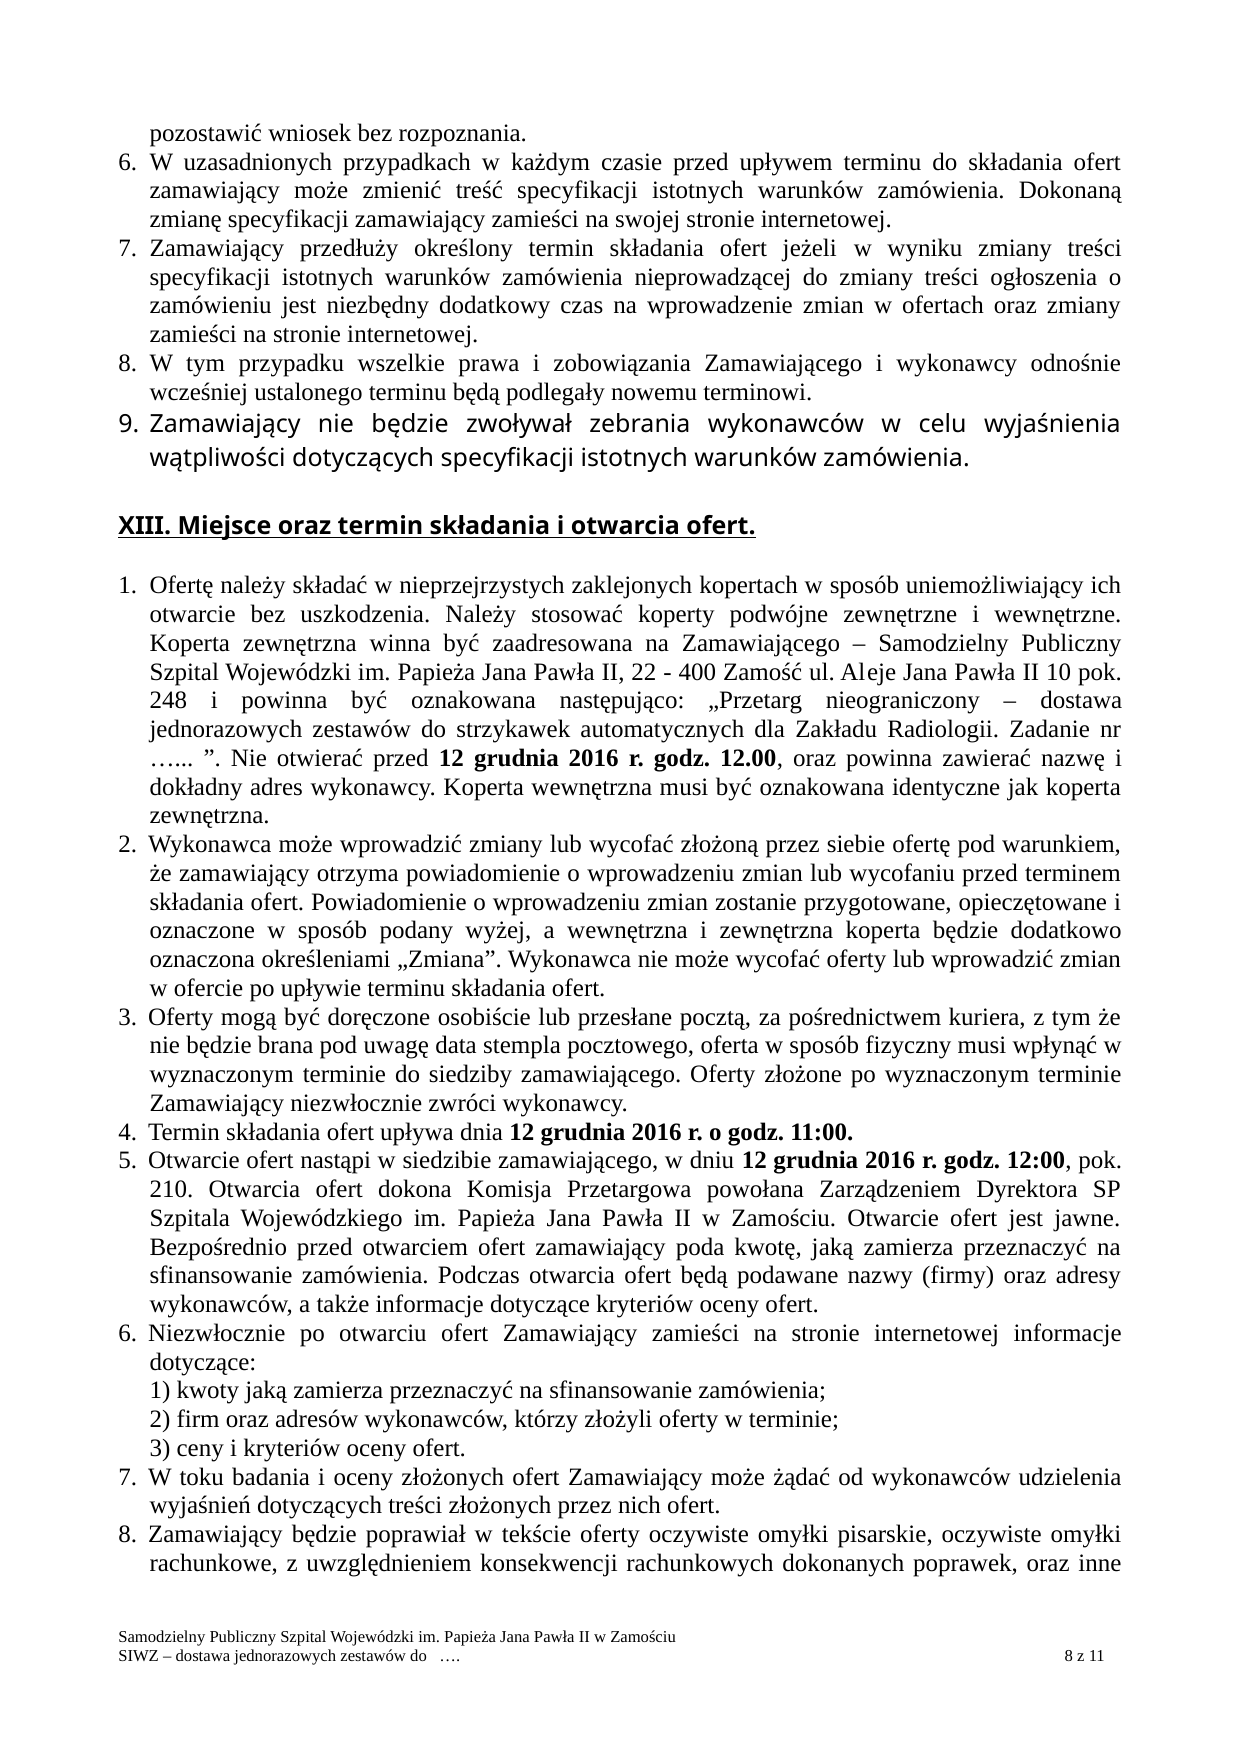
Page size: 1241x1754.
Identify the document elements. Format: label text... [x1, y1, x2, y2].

text XIII. Miejsce oraz termin składania i otwarcia ofert. [118, 508, 1122, 542]
list Wykonawca może wprowadzić zmiany lub wycofać złożoną przez siebie ofertę pod warunkiem, że zamawiający otrzyma powiadomienie o wprowadzeniu zmian lub wycofaniu przed terminem składania ofert. Powiadomienie o wprowadzeniu zmian zostanie przygotowane, opieczętowane i oznaczone w sposób podany wyżej, a wewnętrzna i zewnętrzna koperta będzie dodatkowo oznaczona określeniami „Zmiana”. Wykonawca nie może wycofać oferty lub wprowadzić zmian w ofercie po upływie terminu składania ofert. [118, 829, 1122, 1002]
list Zamawiający przedłuży określony termin składania ofert jeżeli w wyniku zmiany treści specyfikacji istotnych warunków zamówienia nieprowadzącej do zmiany treści ogłoszenia o zamówieniu jest niezbędny dodatkowy czas na wprowadzenie zmian w ofertach oraz zmiany zamieści na stronie internetowej. [118, 233, 1122, 348]
list W tym przypadku wszelkie prawa i zobowiązania Zamawiającego i wykonawcy odnośnie wcześniej ustalonego terminu będą podlegały nowemu terminowi. [118, 348, 1122, 406]
list W toku badania i oceny złożonych ofert Zamawiający może żądać od wykonawców udzielenia wyjaśnień dotyczących treści złożonych przez nich ofert. [118, 1462, 1122, 1519]
list Ofertę należy składać w nieprzejrzystych zaklejonych kopertach w sposób uniemożliwiający ich otwarcie bez uszkodzenia. Należy stosować koperty podwójne zewnętrzne i wewnętrzne. Koperta zewnętrzna winna być zaadresowana na Zamawiającego – Samodzielny Publiczny Szpital Wojewódzki im. Papieża Jana Pawła II, 22 - 400 Zamość ul. Aleje Jana Pawła II 10 pok. 248 i powinna być oznakowana następująco: „Przetarg nieograniczony – dostawa jednorazowych zestawów do strzykawek automatycznych dla Zakładu Radiologii. Zadanie nr …... ”. Nie otwierać przed 12 grudnia 2016 r. godz. 12.00, oraz powinna zawierać nazwę i dokładny adres wykonawcy. Koperta wewnętrzna musi być oznakowana identyczne jak koperta zewnętrzna. [118, 571, 1122, 829]
list W uzasadnionych przypadkach w każdym czasie przed upływem terminu do składania ofert zamawiający może zmienić treść specyfikacji istotnych warunków zamówienia. Dokonaną zmianę specyfikacji zamawiający zamieści na swojej stronie internetowej. [118, 147, 1122, 233]
list Otwarcie ofert nastąpi w siedzibie zamawiającego, w dniu 12 grudnia 2016 r. godz. 12:00, pok. 210. Otwarcia ofert dokona Komisja Przetargowa powołana Zarządzeniem Dyrektora SP Szpitala Wojewódzkiego im. Papieża Jana Pawła II w Zamościu. Otwarcie ofert jest jawne. Bezpośrednio przed otwarciem ofert zamawiający poda kwotę, jaką zamierza przeznaczyć na sfinansowanie zamówienia. Podczas otwarcia ofert będą podawane nazwy (firmy) oraz adresy wykonawców, a także informacje dotyczące kryteriów oceny ofert. [118, 1146, 1122, 1318]
list Termin składania ofert upływa dnia 12 grudnia 2016 r. o godz. 11:00. [118, 1117, 1122, 1146]
text 1) kwoty jaką zamierza przeznaczyć na sfinansowanie zamówienia; [118, 1376, 1122, 1404]
list Zamawiający będzie poprawiał w tekście oferty oczywiste omyłki pisarskie, oczywiste omyłki rachunkowe, z uwzględnieniem konsekwencji rachunkowych dokonanych poprawek, oraz inne [118, 1519, 1122, 1577]
text 2) firm oraz adresów wykonawców, którzy złożyli oferty w terminie; [118, 1404, 1122, 1433]
list pozostawić wniosek bez rozpoznania. [118, 118, 1122, 147]
list Niezwłocznie po otwarciu ofert Zamawiający zamieści na stronie internetowej informacje dotyczące: [118, 1318, 1122, 1376]
list Zamawiający nie będzie zwoływał zebrania wykonawców w celu wyjaśnienia wątpliwości dotyczących specyfikacji istotnych warunków zamówienia. [118, 406, 1122, 474]
text 3) ceny i kryteriów oceny ofert. [118, 1433, 1122, 1462]
list Oferty mogą być doręczone osobiście lub przesłane pocztą, za pośrednictwem kuriera, z tym że nie będzie brana pod uwagę data stempla pocztowego, oferta w sposób fizyczny musi wpłynąć w wyznaczonym terminie do siedziby zamawiającego. Oferty złożone po wyznaczonym terminie Zamawiający niezwłocznie zwróci wykonawcy. [118, 1002, 1122, 1117]
